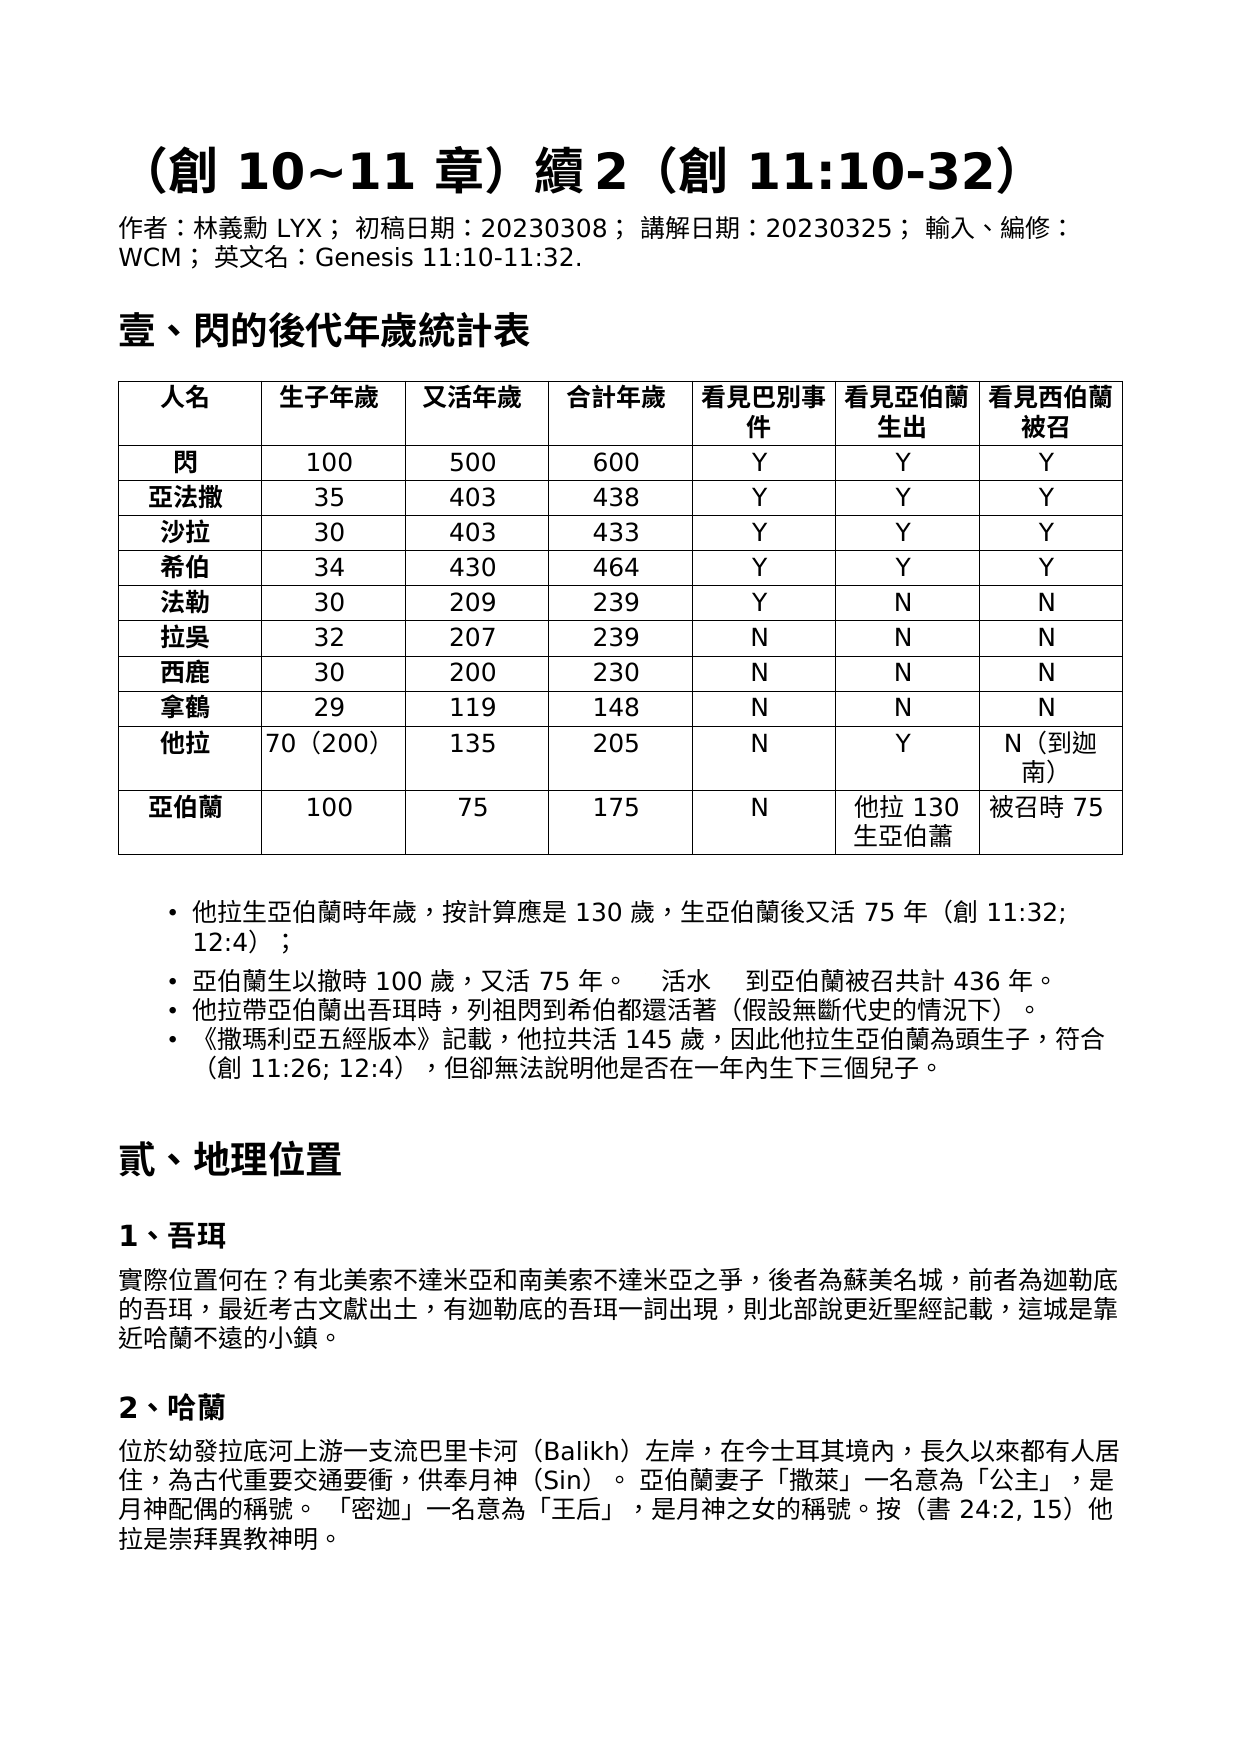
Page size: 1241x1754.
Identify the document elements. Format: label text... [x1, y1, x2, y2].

table_cell 175 [549, 791, 692, 854]
table_cell 464 [549, 551, 692, 585]
subtitle 壹、閃的後代年歲統計表 [118, 310, 1122, 353]
table_cell Y [836, 516, 979, 550]
table_cell N [693, 727, 835, 790]
table_cell N [836, 657, 979, 691]
table_cell 403 [406, 481, 548, 515]
table_cell N [836, 692, 979, 726]
table_cell 135 [406, 727, 548, 790]
table_cell 西鹿 [119, 657, 261, 691]
table_cell 70（200） [262, 727, 405, 790]
table_cell 430 [406, 551, 548, 585]
table_cell 30 [262, 657, 405, 691]
list 亞伯蘭生以撤時 100 歲，又活 75 年。活水到亞伯蘭被召共計 436 年。 [177, 957, 1122, 996]
subtitle 1、吾珥 [118, 1219, 1122, 1253]
table_cell 239 [549, 586, 692, 620]
table_cell N（到迦南） [980, 727, 1122, 790]
table_cell Y [693, 446, 835, 480]
table_cell 207 [406, 621, 548, 656]
table_cell 30 [262, 516, 405, 550]
table_cell Y [836, 551, 979, 585]
text 位於幼發拉底河上游一支流巴里卡河（Balikh）左岸，在今士耳其境內，長久以來都有人居住，為古代重要交通要衝，供奉月神（Sin）。 亞伯蘭妻子「撒萊」一名意為「公主」，是月神配偶的稱號。 「密迦」一名意為「王后」，是月神之女的稱號。按（書 24:2, 15）他拉是崇拜異教神明。 [118, 1437, 1122, 1554]
table_cell 200 [406, 657, 548, 691]
table_cell 75 [406, 791, 548, 854]
table_cell N [836, 621, 979, 656]
table_cell 600 [549, 446, 692, 480]
table_cell N [980, 657, 1122, 691]
table_cell N [980, 621, 1122, 656]
table_cell Y [836, 481, 979, 515]
table_cell N [693, 692, 835, 726]
table_cell 法勒 [119, 586, 261, 620]
text 實際位置何在？有北美索不達米亞和南美索不達米亞之爭，後者為蘇美名城，前者為迦勒底的吾珥，最近考古文獻出土，有迦勒底的吾珥一詞出現，則北部說更近聖經記載，這城是靠近哈蘭不遠的小鎮。 [118, 1266, 1122, 1353]
table_cell 希伯 [119, 551, 261, 585]
table_cell 29 [262, 692, 405, 726]
subtitle （創 10~11 章）續2（創 11:10-32） [118, 143, 1122, 201]
table_header 看見西伯蘭被召 [980, 382, 1122, 445]
table_header 看見亞伯蘭生出 [836, 382, 979, 445]
table_cell Y [836, 727, 979, 790]
table_cell Y [693, 586, 835, 620]
table_cell 32 [262, 621, 405, 656]
table_cell Y [980, 481, 1122, 515]
table_cell 433 [549, 516, 692, 550]
table_cell 34 [262, 551, 405, 585]
text 作者：林義勳 LYX； 初稿日期：20230308； 講解日期：20230325； 輸入、編修：WCM； 英文名：Genesis 11:10-11:32. [118, 214, 1122, 272]
table_cell 148 [549, 692, 692, 726]
table_cell Y [980, 551, 1122, 585]
table_cell 100 [262, 791, 405, 854]
table_cell 205 [549, 727, 692, 790]
table_cell 他拉 [119, 727, 261, 790]
table_cell 119 [406, 692, 548, 726]
table_cell 被召時 75 [980, 791, 1122, 854]
table_cell N [693, 791, 835, 854]
table_cell 209 [406, 586, 548, 620]
table_header 人名 [119, 382, 261, 445]
table_cell 拉吳 [119, 621, 261, 656]
table_cell 35 [262, 481, 405, 515]
table_cell Y [693, 516, 835, 550]
table_cell Y [693, 481, 835, 515]
table_cell 他拉 130 生亞伯蕭 [836, 791, 979, 854]
list 他拉帶亞伯蘭出吾珥時，列祖閃到希伯都還活著（假設無斷代史的情況下）。 [177, 996, 1122, 1026]
subtitle 2、哈蘭 [118, 1391, 1122, 1425]
table_cell N [980, 692, 1122, 726]
table_header 又活年歲 [406, 382, 548, 445]
table_cell N [693, 621, 835, 656]
table_cell Y [980, 446, 1122, 480]
table_cell 閃 [119, 446, 261, 480]
table_header 合計年歲 [549, 382, 692, 445]
subtitle 貳、地理位置 [118, 1138, 1122, 1182]
table_cell 438 [549, 481, 692, 515]
table_cell 拿鶴 [119, 692, 261, 726]
list 《撒瑪利亞五經版本》記載，他拉共活 145 歲，因此他拉生亞伯蘭為頭生子，符合（創 11:26; 12:4），但卻無法說明他是否在一年內生下三個兒子。 [177, 1026, 1122, 1084]
table_cell N [693, 657, 835, 691]
table_cell Y [693, 551, 835, 585]
table_cell 30 [262, 586, 405, 620]
table_cell N [980, 586, 1122, 620]
table_cell Y [980, 516, 1122, 550]
table_cell N [836, 586, 979, 620]
table_header 看見巴別事件 [693, 382, 835, 445]
table_cell 403 [406, 516, 548, 550]
table_cell 230 [549, 657, 692, 691]
table_cell 亞伯蘭 [119, 791, 261, 854]
table_cell 沙拉 [119, 516, 261, 550]
table_header 生子年歲 [262, 382, 405, 445]
table_cell 亞法撒 [119, 481, 261, 515]
table_cell Y [836, 446, 979, 480]
table_cell 239 [549, 621, 692, 656]
table_cell 100 [262, 446, 405, 480]
table_cell 500 [406, 446, 548, 480]
list 他拉生亞伯蘭時年歲，按計算應是 130 歲，生亞伯蘭後又活 75 年（創 11:32; 12:4）； [177, 899, 1122, 957]
